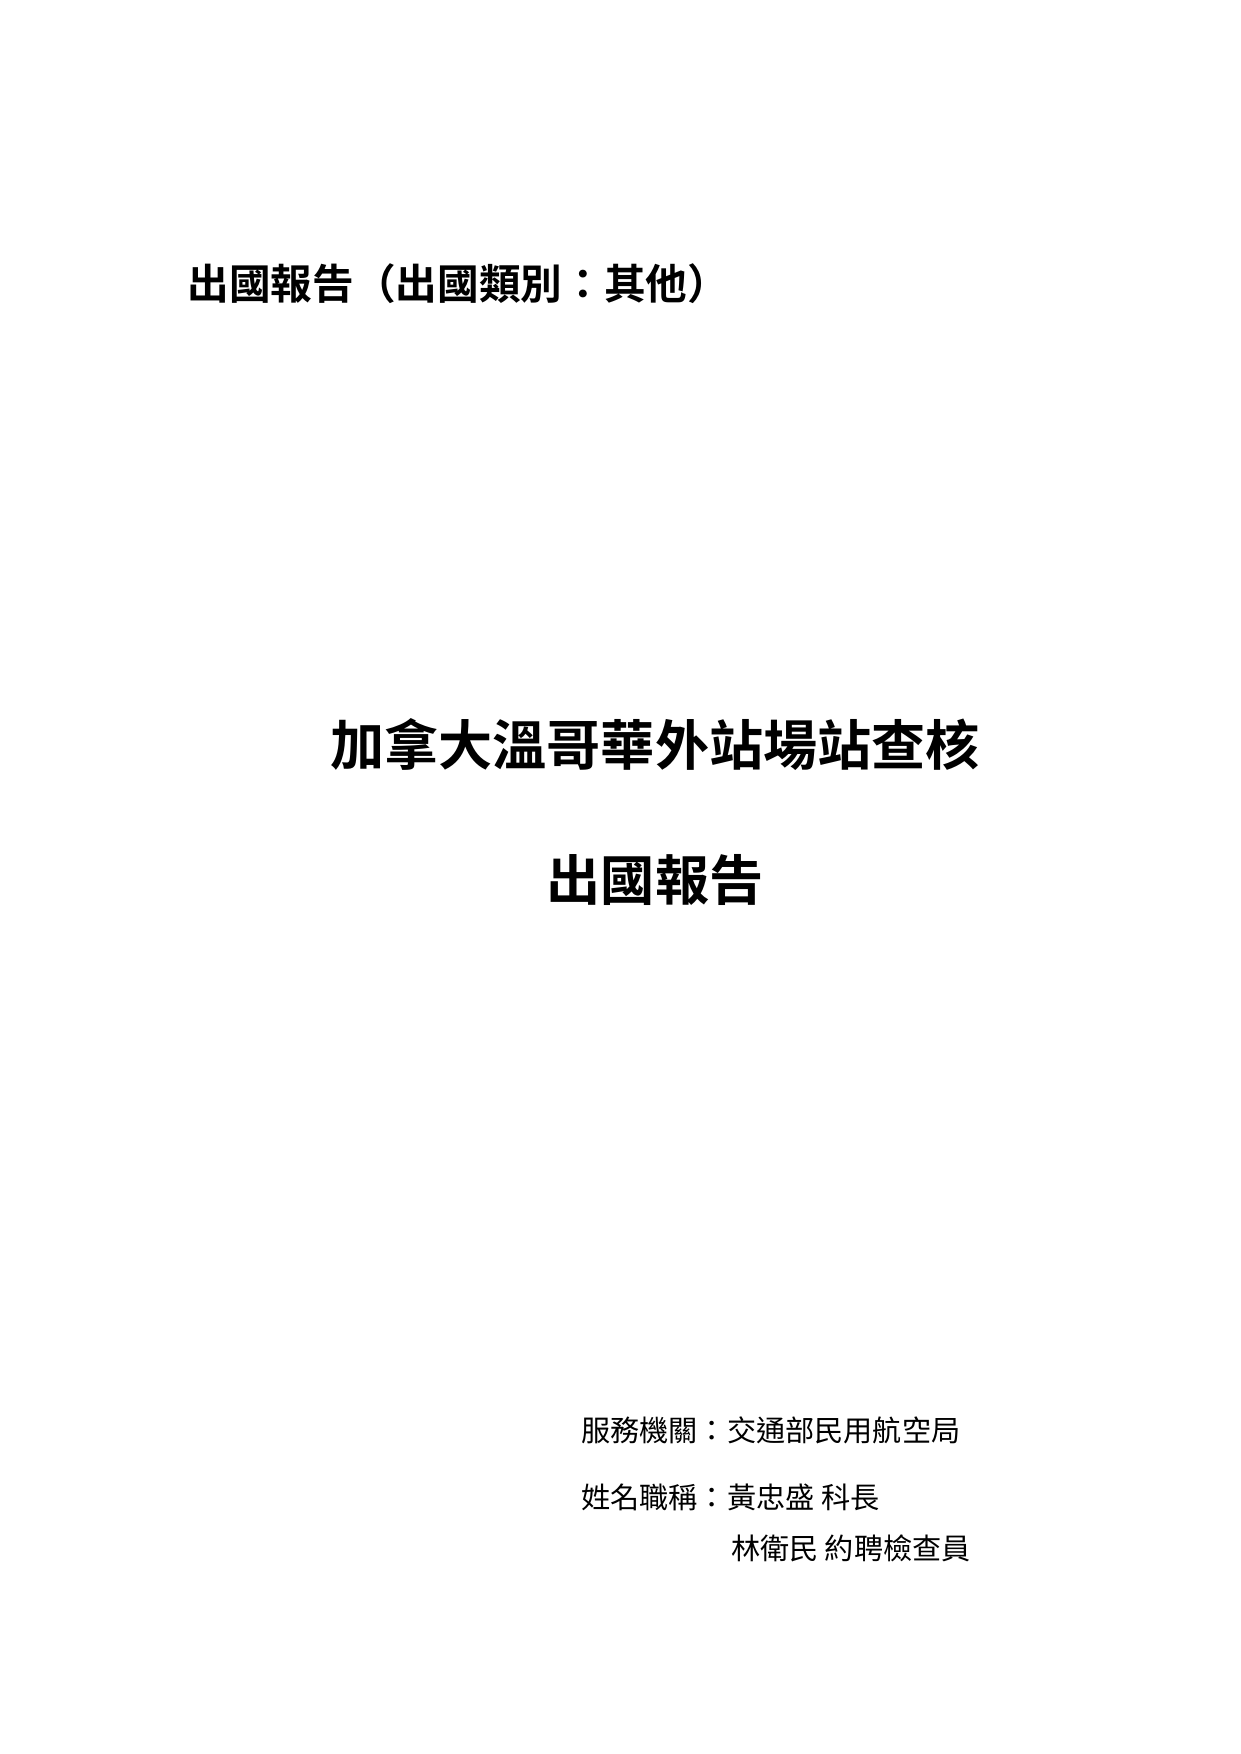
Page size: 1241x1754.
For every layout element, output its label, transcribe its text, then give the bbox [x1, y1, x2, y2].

text 服務機關：交通部民用航空局 [187, 1391, 1122, 1466]
text 姓名職稱：黃忠盛 科長 林衛民 約聘檢查員 [581, 1475, 1156, 1568]
text 加拿大溫哥華外站場站查核 出國報告 [187, 685, 1122, 933]
text 出國報告（出國類別：其他） [187, 244, 1122, 319]
